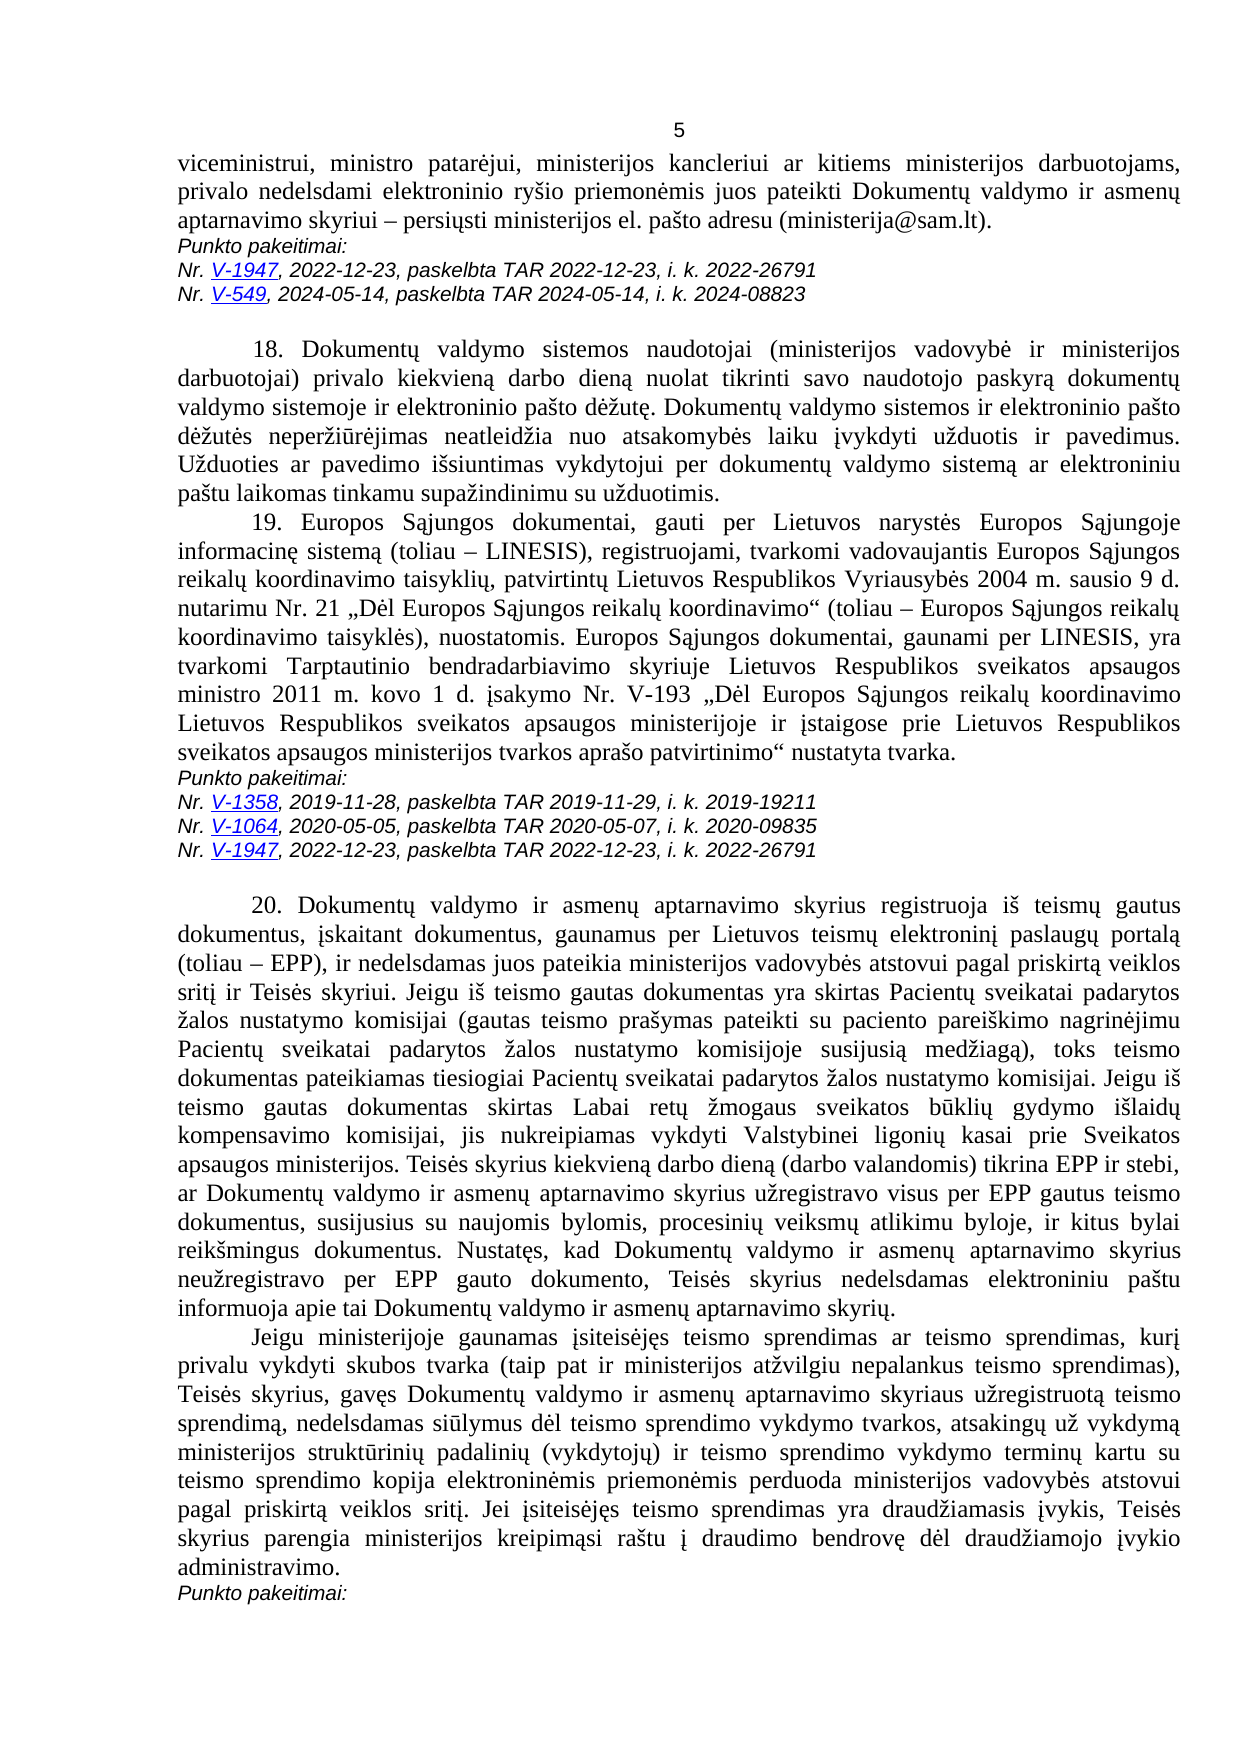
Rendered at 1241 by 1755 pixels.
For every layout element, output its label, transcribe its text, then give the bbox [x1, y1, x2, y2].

text Nr. V-1358, 2019-11-28, paskelbta TAR 2019-11-29, i. k. 2019-19211 [177, 790, 1181, 814]
text Nr. V-1064, 2020-05-05, paskelbta TAR 2020-05-07, i. k. 2020-09835 [177, 814, 1181, 838]
text Nr. V-1947, 2022-12-23, paskelbta TAR 2022-12-23, i. k. 2022-26791 [177, 838, 1181, 862]
text Nr. V-549, 2024-05-14, paskelbta TAR 2024-05-14, i. k. 2024-08823 [177, 282, 1181, 306]
text 18. Dokumentų valdymo sistemos naudotojai (ministerijos vadovybė ir ministerijos darbuotojai) privalo kiekvieną darbo dieną nuolat tikrinti savo naudotojo paskyrą dokumentų valdymo sistemoje ir elektroninio pašto dėžutę. Dokumentų valdymo sistemos ir elektroninio pašto dėžutės neperžiūrėjimas neatleidžia nuo atsakomybės laiku įvykdyti užduotis ir pavedimus. Užduoties ar pavedimo išsiuntimas vykdytojui per dokumentų valdymo sistemą ar elektroniniu paštu laikomas tinkamu supažindinimu su užduotimis. [177, 334, 1181, 507]
text Punkto pakeitimai: [177, 766, 1181, 790]
text 19. Europos Sąjungos dokumentai, gauti per Lietuvos narystės Europos Sąjungoje informacinę sistemą (toliau – LINESIS), registruojami, tvarkomi vadovaujantis Europos Sąjungos reikalų koordinavimo taisyklių, patvirtintų Lietuvos Respublikos Vyriausybės 2004 m. sausio 9 d. nutarimu Nr. 21 „Dėl Europos Sąjungos reikalų koordinavimo“ (toliau – Europos Sąjungos reikalų koordinavimo taisyklės), nuostatomis. Europos Sąjungos dokumentai, gaunami per LINESIS, yra tvarkomi Tarptautinio bendradarbiavimo skyriuje Lietuvos Respublikos sveikatos apsaugos ministro 2011 m. kovo 1 d. įsakymo Nr. V-193 „Dėl Europos Sąjungos reikalų koordinavimo Lietuvos Respublikos sveikatos apsaugos ministerijoje ir įstaigose prie Lietuvos Respublikos sveikatos apsaugos ministerijos tvarkos aprašo patvirtinimo“ nustatyta tvarka. [177, 507, 1181, 766]
text 20. Dokumentų valdymo ir asmenų aptarnavimo skyrius registruoja iš teismų gautus dokumentus, įskaitant dokumentus, gaunamus per Lietuvos teismų elektroninį paslaugų portalą (toliau – EPP), ir nedelsdamas juos pateikia ministerijos vadovybės atstovui pagal priskirtą veiklos sritį ir Teisės skyriui. Jeigu iš teismo gautas dokumentas yra skirtas Pacientų sveikatai padarytos žalos nustatymo komisijai (gautas teismo prašymas pateikti su paciento pareiškimo nagrinėjimu Pacientų sveikatai padarytos žalos nustatymo komisijoje susijusią medžiagą), toks teismo dokumentas pateikiamas tiesiogiai Pacientų sveikatai padarytos žalos nustatymo komisijai. Jeigu iš teismo gautas dokumentas skirtas Labai retų žmogaus sveikatos būklių gydymo išlaidų kompensavimo komisijai, jis nukreipiamas vykdyti Valstybinei ligonių kasai prie Sveikatos apsaugos ministerijos. Teisės skyrius kiekvieną darbo dieną (darbo valandomis) tikrina EPP ir stebi, ar Dokumentų valdymo ir asmenų aptarnavimo skyrius užregistravo visus per EPP gautus teismo dokumentus, susijusius su naujomis bylomis, procesinių veiksmų atlikimu byloje, ir kitus bylai reikšmingus dokumentus. Nustatęs, kad Dokumentų valdymo ir asmenų aptarnavimo skyrius neužregistravo per EPP gauto dokumento, Teisės skyrius nedelsdamas elektroniniu paštu informuoja apie tai Dokumentų valdymo ir asmenų aptarnavimo skyrių. [177, 890, 1181, 1322]
text Punkto pakeitimai: [177, 234, 1181, 258]
text Jeigu ministerijoje gaunamas įsiteisėjęs teismo sprendimas ar teismo sprendimas, kurį privalu vykdyti skubos tvarka (taip pat ir ministerijos atžvilgiu nepalankus teismo sprendimas), Teisės skyrius, gavęs Dokumentų valdymo ir asmenų aptarnavimo skyriaus užregistruotą teismo sprendimą, nedelsdamas siūlymus dėl teismo sprendimo vykdymo tvarkos, atsakingų už vykdymą ministerijos struktūrinių padalinių (vykdytojų) ir teismo sprendimo vykdymo terminų kartu su teismo sprendimo kopija elektroninėmis priemonėmis perduoda ministerijos vadovybės atstovui pagal priskirtą veiklos sritį. Jei įsiteisėjęs teismo sprendimas yra draudžiamasis įvykis, Teisės skyrius parengia ministerijos kreipimąsi raštu į draudimo bendrovę dėl draudžiamojo įvykio administravimo. [177, 1322, 1181, 1580]
text Nr. V-1947, 2022-12-23, paskelbta TAR 2022-12-23, i. k. 2022-26791 [177, 258, 1181, 282]
text Punkto pakeitimai: [177, 1580, 1181, 1604]
text viceministrui, ministro patarėjui, ministerijos kancleriui ar kitiems ministerijos darbuotojams, privalo nedelsdami elektroninio ryšio priemonėmis juos pateikti Dokumentų valdymo ir asmenų aptarnavimo skyriui – persiųsti ministerijos el. pašto adresu (ministerija@sam.lt). [177, 148, 1181, 234]
